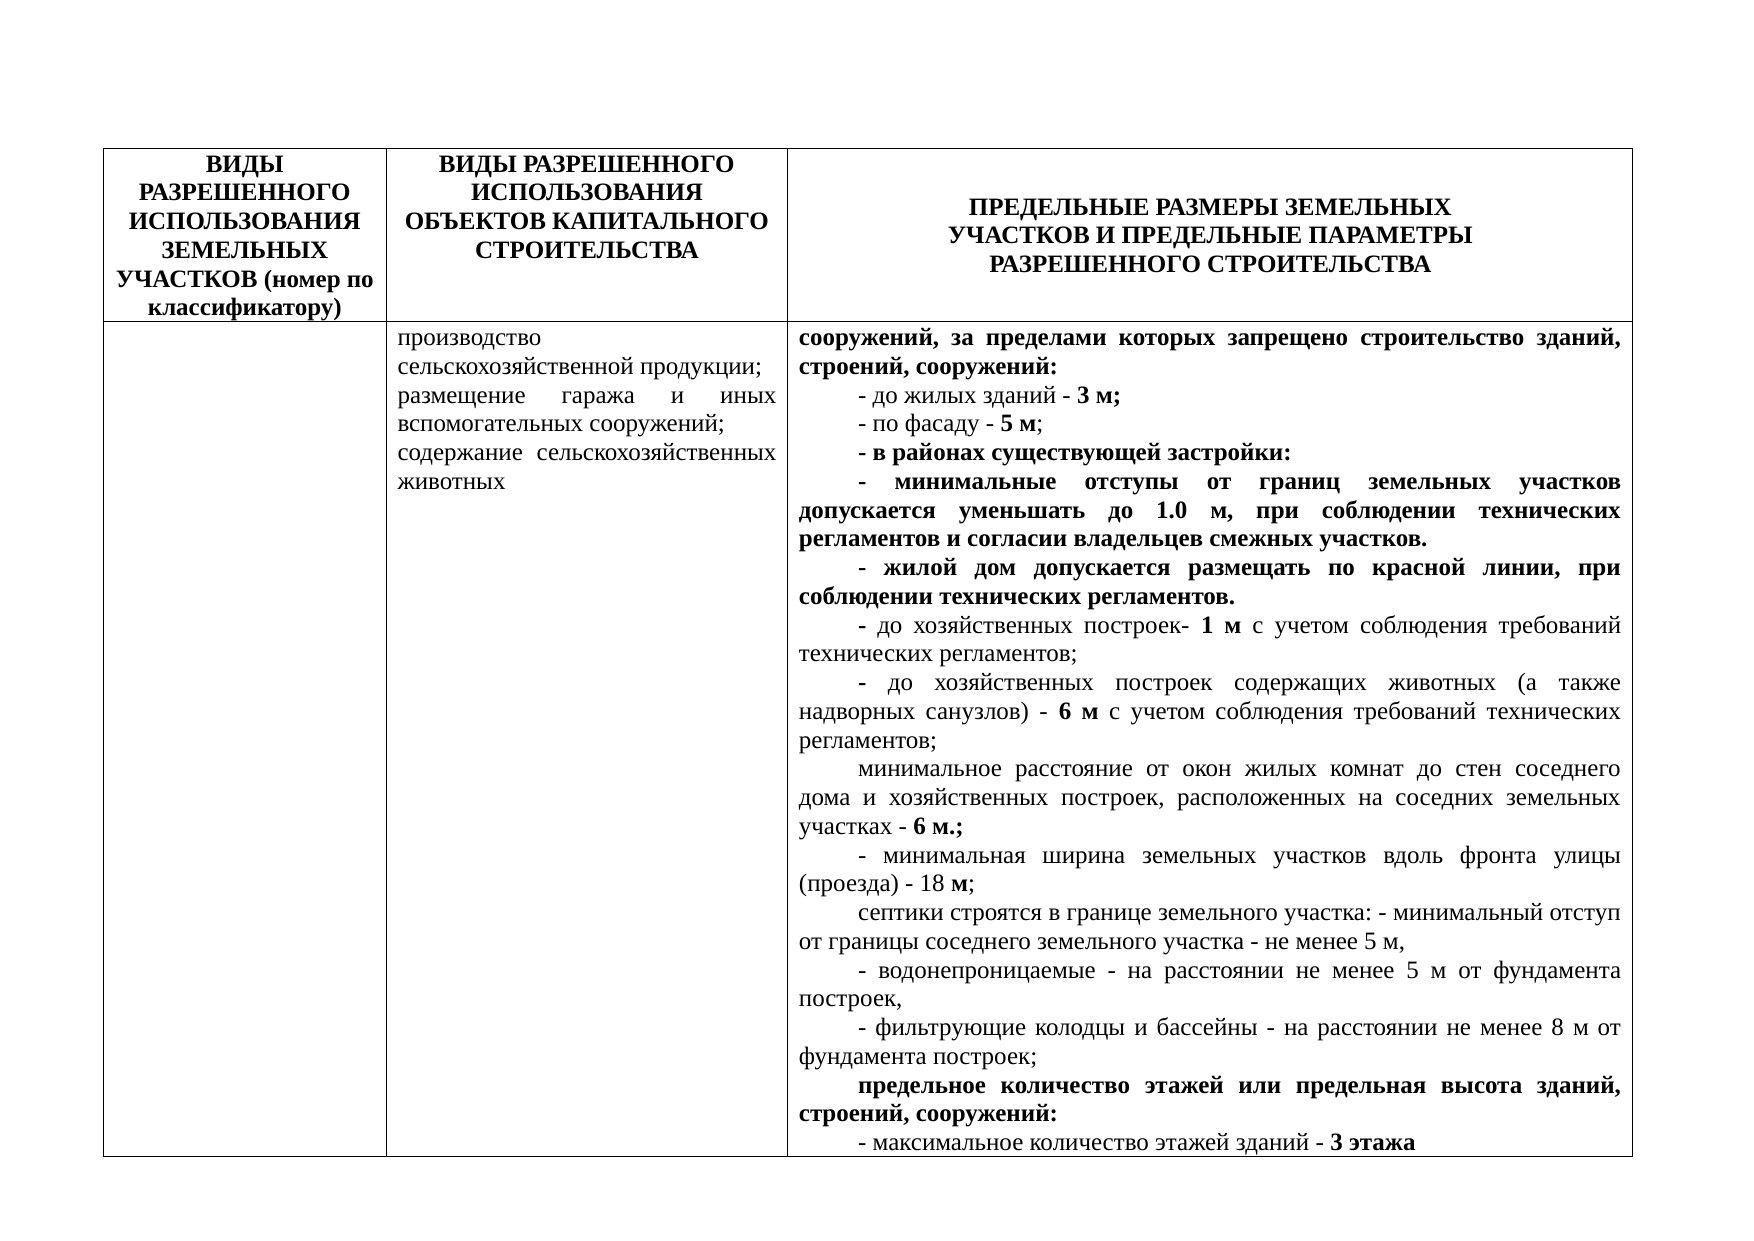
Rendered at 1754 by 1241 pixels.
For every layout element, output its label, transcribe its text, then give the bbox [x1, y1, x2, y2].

table_header ПРЕДЕЛЬНЫЕ РАЗМЕРЫ ЗЕМЕЛЬНЫХ УЧАСТКОВ И ПРЕДЕЛЬНЫЕ ПАРАМЕТРЫ РАЗРЕШЕННОГО СТРОИТЕЛЬСТВА [788, 149, 1632, 321]
table_cell [104, 322, 386, 1156]
table_header ВИДЫ РАЗРЕШЕННОГО ИСПОЛЬЗОВАНИЯ ОБЪЕКТОВ КАПИТАЛЬНОГО СТРОИТЕЛЬСТВА [387, 149, 787, 321]
table_header ВИДЫ РАЗРЕШЕННОГО ИСПОЛЬЗОВАНИЯ ЗЕМЕЛЬНЫХ УЧАСТКОВ (номер по классификатору) [104, 149, 386, 321]
table_cell производство сельскохозяйственной продукции; размещение гаража и иных вспомогательных сооружений; содержание сельскохозяйственных животных [387, 322, 787, 1156]
table_cell сооружений, за пределами которых запрещено строительство зданий, строений, сооружений: - до жилых зданий - 3 м; - по фасаду - 5 м; - в районах существующей застройки: - минимальные отступы от границ земельных участков допускается уменьшать до 1.0 м, при соблюдении технических регламентов и согласии владельцев смежных участков. - жилой дом допускается размещать по красной линии, при соблюдении технических регламентов. - до хозяйственных построек- 1 м с учетом соблюдения требований технических регламентов; - до хозяйственных построек содержащих животных (а также надворных санузлов) - 6 м с учетом соблюдения требований технических регламентов; минимальное расстояние от окон жилых комнат до стен соседнего дома и хозяйственных построек, расположенных на соседних земельных участках - 6 м.; - минимальная ширина земельных участков вдоль фронта улицы (проезда) - 18 м; септики строятся в границе земельного участка: - минимальный отступ от границы соседнего земельного участка - не менее 5 м, - водонепроницаемые - на расстоянии не менее 5 м от фундамента построек, - фильтрующие колодцы и бассейны - на расстоянии не менее 8 м от фундамента построек; предельное количество этажей или предельная высота зданий, строений, сооружений: - максимальное количество этажей зданий - 3 этажа [788, 322, 1632, 1156]
